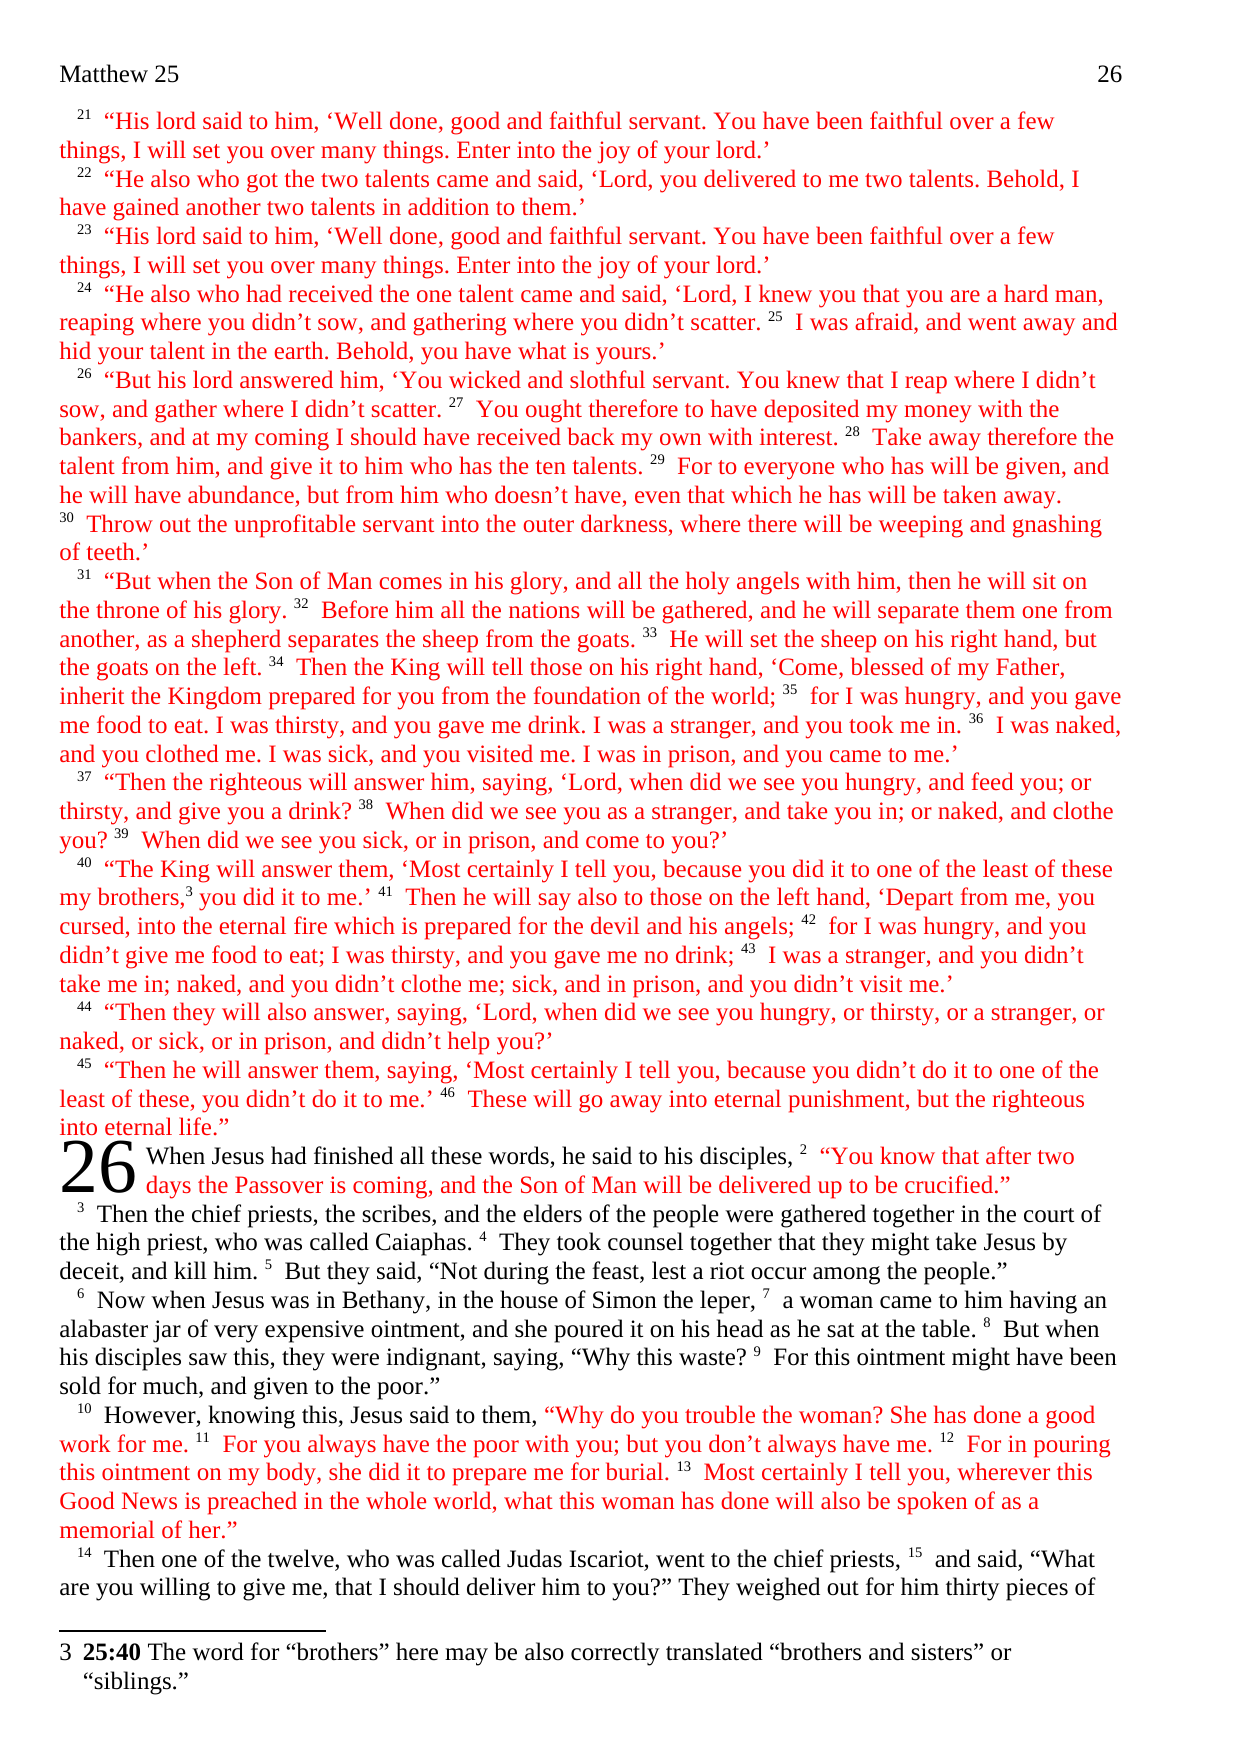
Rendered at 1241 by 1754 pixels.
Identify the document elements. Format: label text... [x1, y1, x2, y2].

text 22 “He also who got the two talents came and said, ‘Lord, you delivered to me two talents. Behold, I have gained another two talents in addition to them.’ [59, 164, 1122, 221]
text 25:40 The word for “brothers” here may be also correctly translated “brothers and sisters” or “siblings.” [59, 1637, 1122, 1695]
text 23 “His lord said to him, ‘Well done, good and faithful servant. You have been faithful over a few things, I will set you over many things. Enter into the joy of your lord.’ [59, 221, 1122, 279]
text 6 Now when Jesus was in Bethany, in the house of Simon the leper, 7 a woman came to him having an alabaster jar of very expensive ointment, and she poured it on his head as he sat at the table. 8 But when his disciples saw this, they were indignant, saying, “Why this waste? 9 For this ointment might have been sold for much, and given to the poor.” [59, 1285, 1122, 1400]
text 14 Then one of the twelve, who was called Judas Iscariot, went to the chief priests, 15 and said, “What are you willing to give me, that I should deliver him to you?” They weighed out for him thirty pieces of [59, 1544, 1122, 1601]
text 24 “He also who had received the one talent came and said, ‘Lord, I knew you that you are a hard man, reaping where you didn’t sow, and gathering where you didn’t scatter. 25 I was afraid, and went away and hid your talent in the earth. Behold, you have what is yours.’ [59, 279, 1122, 365]
text 26When Jesus had finished all these words, he said to his disciples, 2 “You know that after two days the Passover is coming, and the Son of Man will be delivered up to be crucified.” [59, 1141, 1122, 1199]
text 37 “Then the righteous will answer him, saying, ‘Lord, when did we see you hungry, and feed you; or thirsty, and give you a drink? 38 When did we see you as a stranger, and take you in; or naked, and clothe you? 39 When did we see you sick, or in prison, and come to you?’ [59, 767, 1122, 854]
text 45 “Then he will answer them, saying, ‘Most certainly I tell you, because you didn’t do it to one of the least of these, you didn’t do it to me.’ 46 These will go away into eternal punishment, but the righteous into eternal life.” [59, 1055, 1122, 1141]
text 31 “But when the Son of Man comes in his glory, and all the holy angels with him, then he will sit on the throne of his glory. 32 Before him all the nations will be gathered, and he will separate them one from another, as a shepherd separates the sheep from the goats. 33 He will set the sheep on his right hand, but the goats on the left. 34 Then the King will tell those on his right hand, ‘Come, blessed of my Father, inherit the Kingdom prepared for you from the foundation of the world; 35 for I was hungry, and you gave me food to eat. I was thirsty, and you gave me drink. I was a stranger, and you took me in. 36 I was naked, and you clothed me. I was sick, and you visited me. I was in prison, and you came to me.’ [59, 566, 1122, 767]
text 10 However, knowing this, Jesus said to them, “Why do you trouble the woman? She has done a good work for me. 11 For you always have the poor with you; but you don’t always have me. 12 For in pouring this ointment on my body, she did it to prepare me for burial. 13 Most certainly I tell you, wherever this Good News is preached in the whole world, what this woman has done will also be spoken of as a memorial of her.” [59, 1400, 1122, 1544]
text 26 “But his lord answered him, ‘You wicked and slothful servant. You knew that I reap where I didn’t sow, and gather where I didn’t scatter. 27 You ought therefore to have deposited my money with the bankers, and at my coming I should have received back my own with interest. 28 Take away therefore the talent from him, and give it to him who has the ten talents. 29 For to everyone who has will be given, and he will have abundance, but from him who doesn’t have, even that which he has will be taken away. 30 Throw out the unprofitable servant into the outer darkness, where there will be weeping and gnashing of teeth.’ [59, 365, 1122, 566]
text 3 Then the chief priests, the scribes, and the elders of the people were gathered together in the court of the high priest, who was called Caiaphas. 4 They took counsel together that they might take Jesus by deceit, and kill him. 5 But they said, “Not during the feast, lest a riot occur among the people.” [59, 1199, 1122, 1285]
text 21 “His lord said to him, ‘Well done, good and faithful servant. You have been faithful over a few things, I will set you over many things. Enter into the joy of your lord.’ [59, 106, 1122, 164]
text 44 “Then they will also answer, saying, ‘Lord, when did we see you hungry, or thirsty, or a stranger, or naked, or sick, or in prison, and didn’t help you?’ [59, 997, 1122, 1055]
text 40 “The King will answer them, ‘Most certainly I tell you, because you did it to one of the least of these my brothers, you did it to me.’ 41 Then he will say also to those on the left hand, ‘Depart from me, you cursed, into the eternal fire which is prepared for the devil and his angels; 42 for I was hungry, and you didn’t give me food to eat; I was thirsty, and you gave me no drink; 43 I was a stranger, and you didn’t take me in; naked, and you didn’t clothe me; sick, and in prison, and you didn’t visit me.’ [59, 854, 1122, 997]
